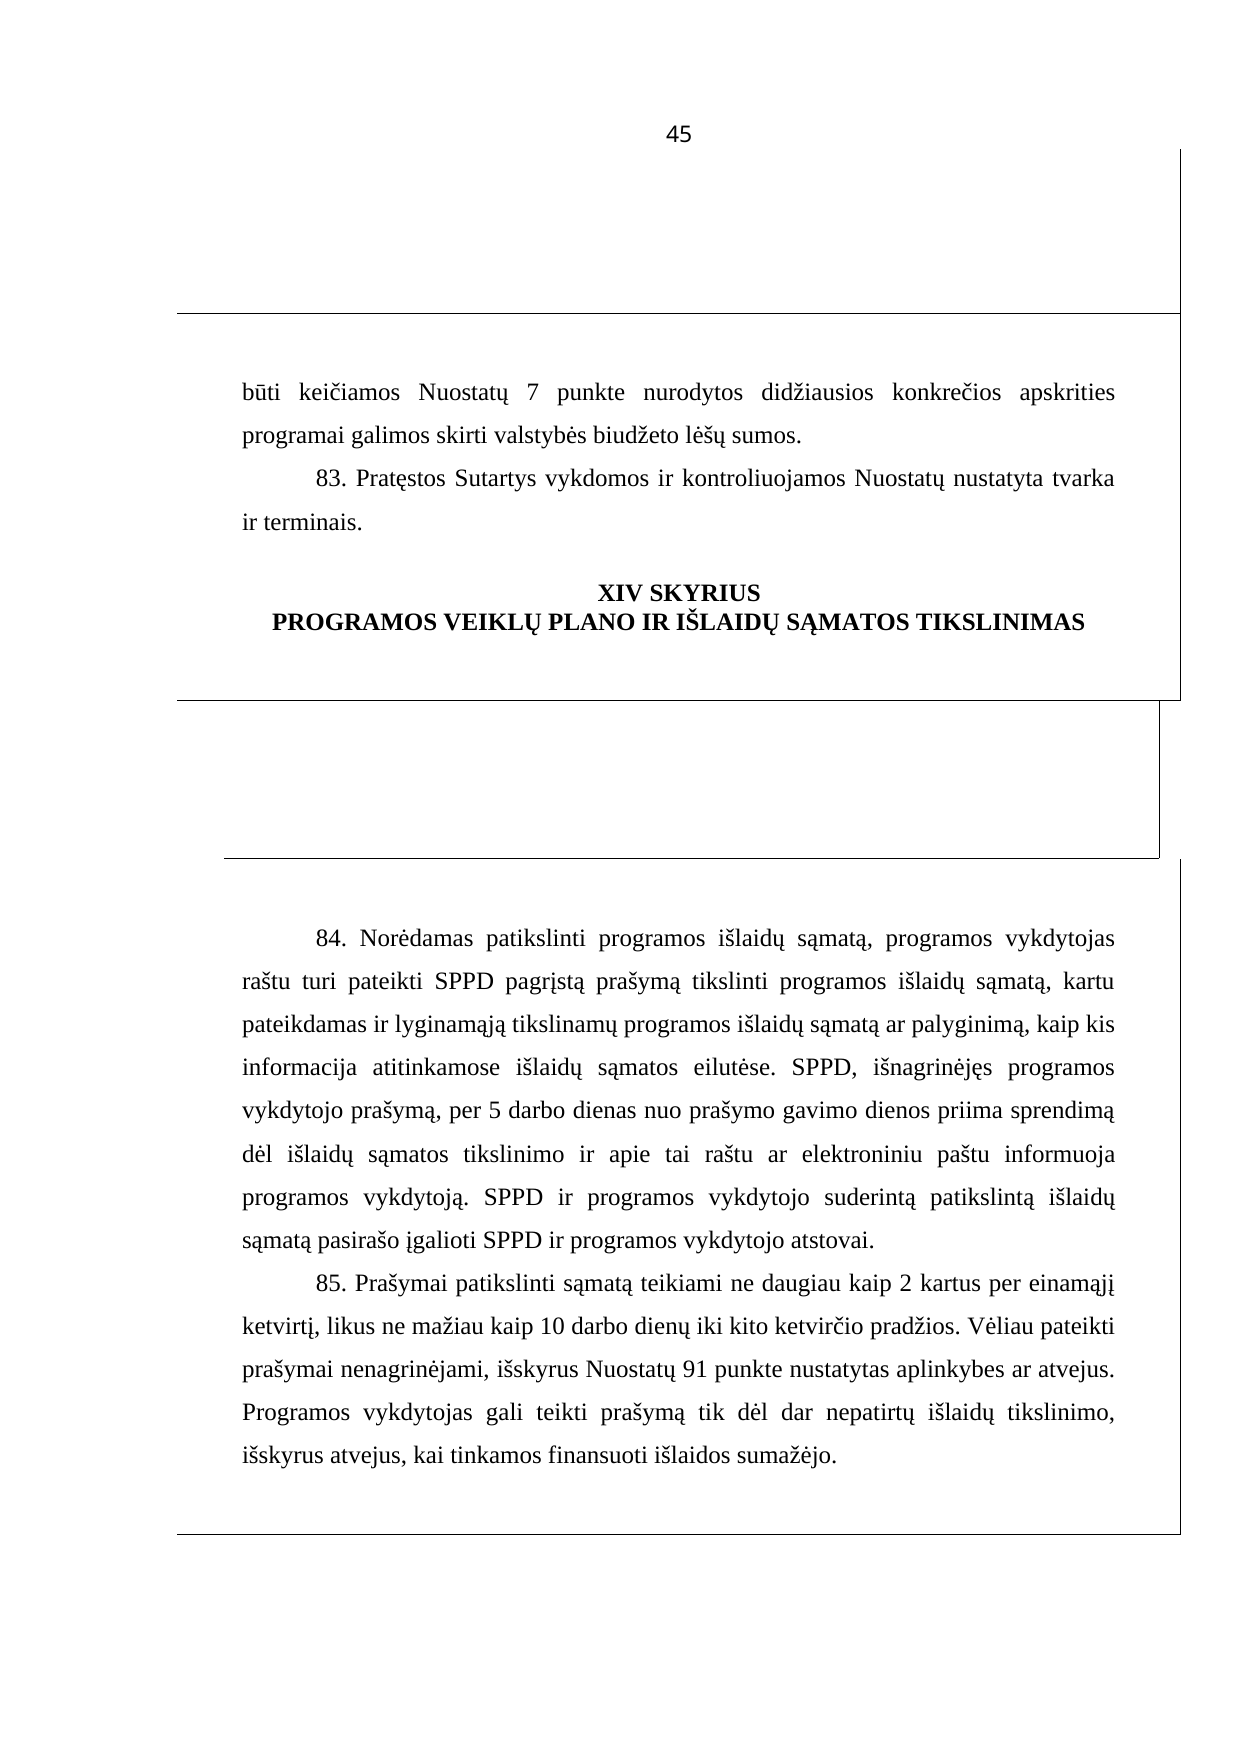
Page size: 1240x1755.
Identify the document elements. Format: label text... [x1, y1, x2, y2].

text PROGRAMOS VEIKLŲ PLANO IR IŠLAIDŲ SĄMATOS TIKSLINIMAS [177, 607, 1180, 700]
text 83. Pratęstos Sutartys vykdomos ir kontroliuojamos Nuostatų nustatyta tvarka ir terminais. [177, 399, 1181, 535]
text 84. Norėdamas patikslinti programos išlaidų sąmatą, programos vykdytojas raštu turi pateikti SPPD pagrįstą prašymą tikslinti programos išlaidų sąmatą, kartu pateikdamas ir lyginamąją tikslinamų programos išlaidų sąmatą ar palyginimą, kaip kis informacija atitinkamose išlaidų sąmatos eilutėse. SPPD, išnagrinėjęs programos vykdytojo prašymą, per 5 darbo dienas nuo prašymo gavimo dienos priima sprendimą dėl išlaidų sąmatos tikslinimo ir apie tai raštu ar elektroniniu paštu informuoja programos vykdytoją. SPPD ir programos vykdytojo suderintą patikslintą išlaidų sąmatą pasirašo įgalioti SPPD ir programos vykdytojo atstovai. [177, 858, 1181, 1203]
text XIV SKYRIUS [177, 578, 1180, 607]
text 82. Įvertinus informaciją dėl Sutarčių pratęsimo antrajam ir (ar) ketvirtajam programos etapams, nepaskirstytos valstybės biudžeto lėšos, vadovaujantis JST savanorių paskirstymo savivaldybėse tvarkos aprašu perskirstomos tarp savivaldybių ir apskričių nacionaliniu mastu. Perskirstant nepanaudotas valstybės biudžeto lėšas gali būti keičiamos Nuostatų 7 punkte nurodytos didžiausios konkrečios apskrities programai galimos skirti valstybės biudžeto lėšų sumos. [177, 313, 1180, 399]
text 85. Prašymai patikslinti sąmatą teikiami ne daugiau kaip 2 kartus per einamąjį ketvirtį, likus ne mažiau kaip 10 darbo dienų iki kito ketvirčio pradžios. Vėliau pateikti prašymai nenagrinėjami, išskyrus Nuostatų 91 punkte nustatytas aplinkybes ar atvejus. Programos vykdytojas gali teikti prašymą tik dėl dar nepatirtų išlaidų tikslinimo, išskyrus atvejus, kai tinkamos finansuoti išlaidos sumažėjo. [177, 1203, 1181, 1534]
